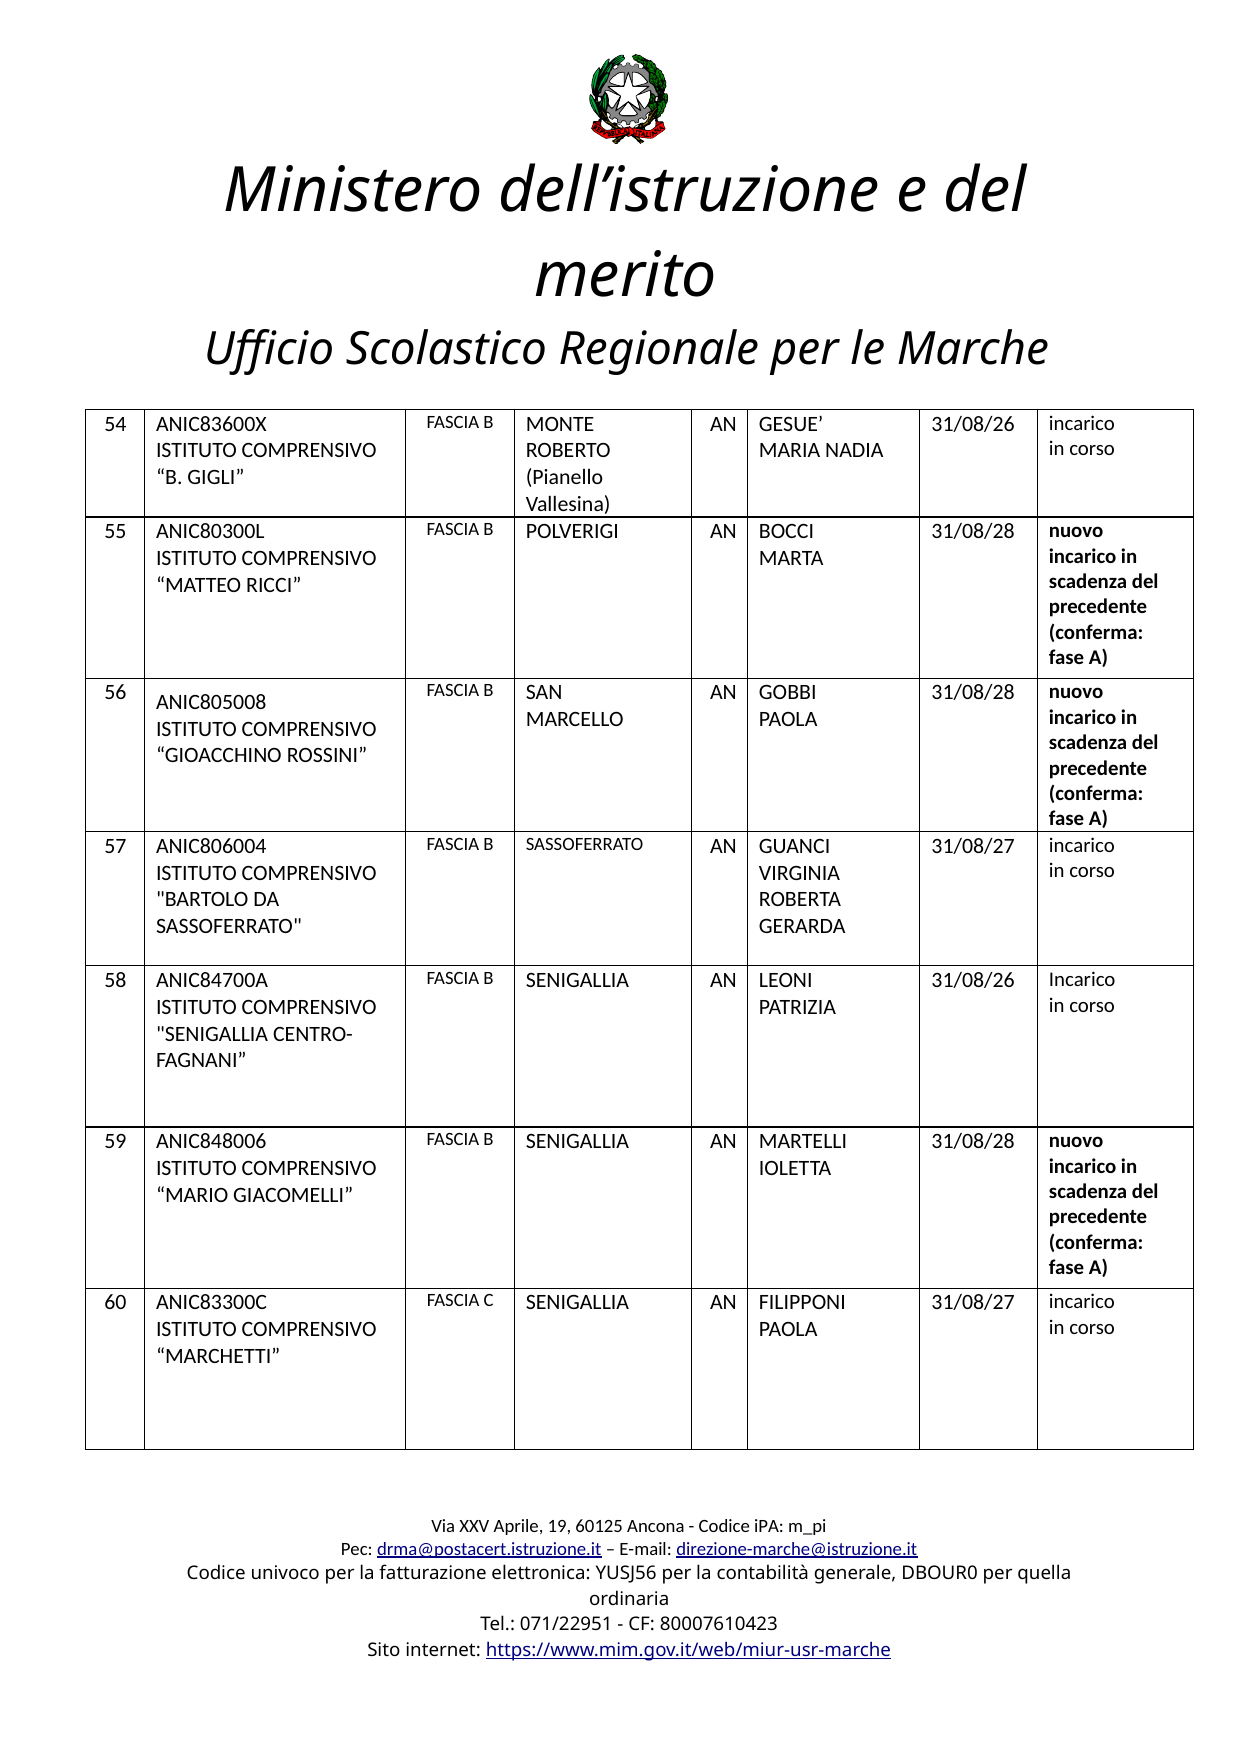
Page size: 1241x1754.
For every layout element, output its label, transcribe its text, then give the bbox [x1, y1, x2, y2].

table_cell ANIC848006 ISTITUTO COMPRENSIVO “MARIO GIACOMELLI” [145, 1128, 405, 1287]
table_cell nuovo incarico in scadenza del precedente (conferma: fase A) [1038, 1128, 1193, 1287]
table_cell AN [692, 1289, 747, 1448]
table_cell MARTELLI IOLETTA [748, 1128, 919, 1287]
table_cell nuovo incarico in scadenza del precedente (conferma: fase A) [1038, 679, 1193, 831]
table_cell FASCIA B [406, 679, 514, 831]
table_cell incarico in corso [1038, 1289, 1193, 1448]
table_cell 31/08/28 [920, 518, 1037, 677]
table_cell AN [692, 518, 747, 677]
table_cell FILIPPONI PAOLA [748, 1289, 919, 1448]
table_cell nuovo incarico in scadenza del precedente (conferma: fase A) [1038, 518, 1193, 677]
table_cell FASCIA B [406, 832, 514, 965]
table_cell POLVERIGI [515, 518, 691, 677]
table_cell SAN MARCELLO [515, 679, 691, 831]
table_cell ANIC805008 ISTITUTO COMPRENSIVO “GIOACCHINO ROSSINI” [145, 679, 405, 831]
table_cell LEONI PATRIZIA [748, 966, 919, 1126]
table_cell 31/08/28 [920, 1128, 1037, 1287]
table_cell ANIC80300L ISTITUTO COMPRENSIVO “MATTEO RICCI” [145, 518, 405, 677]
table_cell FASCIA B [406, 518, 514, 677]
table_cell AN [692, 1128, 747, 1287]
table_cell ANIC84700A ISTITUTO COMPRENSIVO "SENIGALLIA CENTRO-FAGNANI” [145, 966, 405, 1126]
table_cell GOBBI PAOLA [748, 679, 919, 831]
table_cell SASSOFERRATO [515, 832, 691, 965]
table_cell BOCCI MARTA [748, 518, 919, 677]
table_cell AN [692, 679, 747, 831]
table_cell 55 [86, 518, 144, 677]
table_cell FASCIA B [406, 410, 514, 516]
table_cell FASCIA B [406, 1128, 514, 1287]
table_cell AN [692, 966, 747, 1126]
table_cell 54 [86, 410, 144, 516]
table_cell ANIC83300C ISTITUTO COMPRENSIVO “MARCHETTI” [145, 1289, 405, 1448]
table_cell SENIGALLIA [515, 1128, 691, 1287]
table_cell 60 [86, 1289, 144, 1448]
table_cell MONTE ROBERTO (Pianello Vallesina) [515, 410, 691, 516]
table_cell 59 [86, 1128, 144, 1287]
table_cell 31/08/27 [920, 832, 1037, 965]
table_cell 31/08/26 [920, 410, 1037, 516]
table_cell 31/08/28 [920, 679, 1037, 831]
picture [588, 52, 670, 145]
table_cell FASCIA C [406, 1289, 514, 1448]
table_cell FASCIA B [406, 966, 514, 1126]
table_cell Incarico in corso [1038, 966, 1193, 1126]
table_cell GUANCI VIRGINIA ROBERTA GERARDA [748, 832, 919, 965]
table_cell AN [692, 832, 747, 965]
table_cell incarico in corso [1038, 832, 1193, 965]
table_cell 57 [86, 832, 144, 965]
table_cell ANIC83600X ISTITUTO COMPRENSIVO “B. GIGLI” [145, 410, 405, 516]
table_cell incarico in corso [1038, 410, 1193, 516]
table_cell GESUE’ MARIA NADIA [748, 410, 919, 516]
table_cell SENIGALLIA [515, 1289, 691, 1448]
table_cell 58 [86, 966, 144, 1126]
table_cell ANIC806004 ISTITUTO COMPRENSIVO "BARTOLO DA SASSOFERRATO" [145, 832, 405, 965]
table_cell 56 [86, 679, 144, 831]
table_cell 31/08/26 [920, 966, 1037, 1126]
table_cell AN [692, 410, 747, 516]
table_cell SENIGALLIA [515, 966, 691, 1126]
table_cell 31/08/27 [920, 1289, 1037, 1448]
